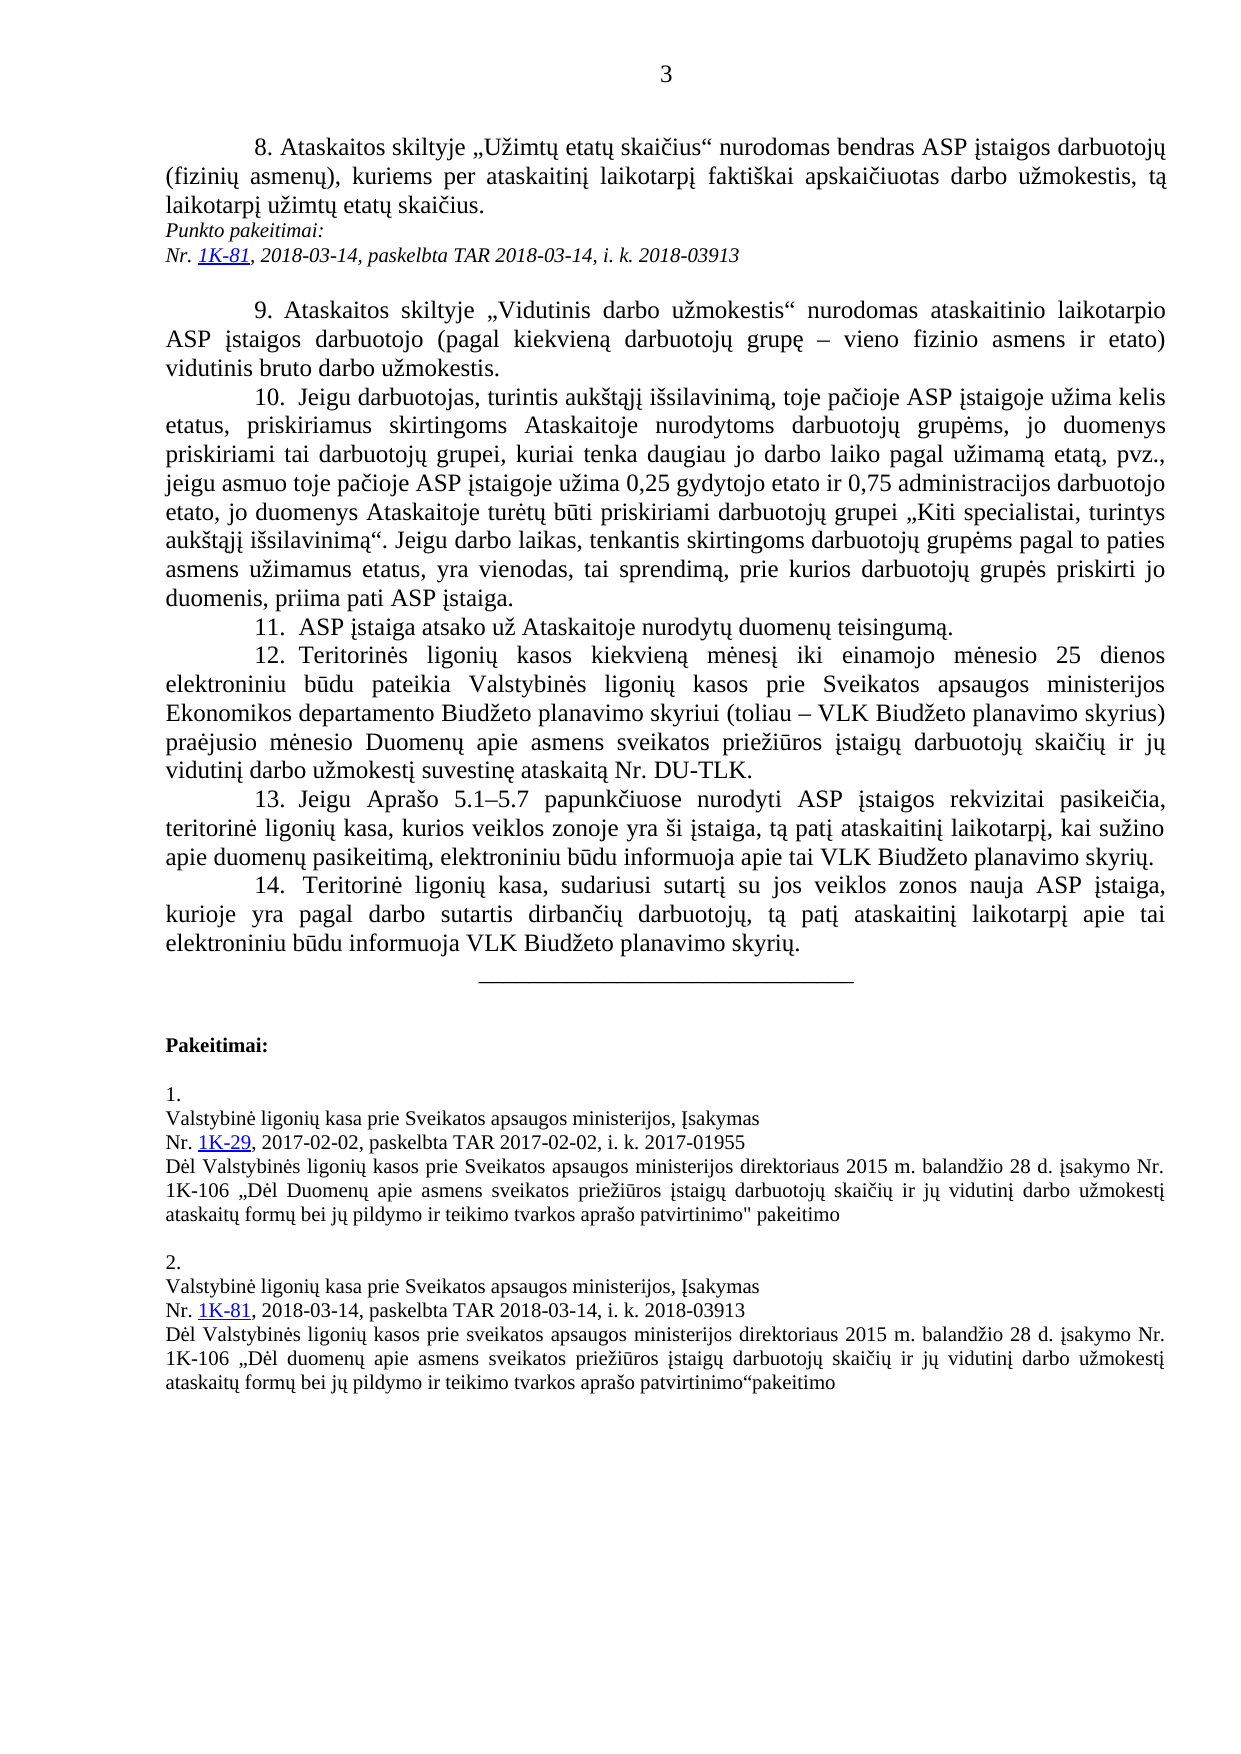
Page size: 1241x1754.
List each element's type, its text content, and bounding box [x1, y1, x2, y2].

text Valstybinė ligonių kasa prie Sveikatos apsaugos ministerijos, Įsakymas [165, 1274, 1167, 1298]
text Punkto pakeitimai: [165, 218, 1167, 242]
text 11. ASP įstaiga atsako už Ataskaitoje nurodytų duomenų teisingumą. [165, 612, 1167, 640]
text 2. [165, 1250, 1167, 1274]
text Nr. 1K-81, 2018-03-14, paskelbta TAR 2018-03-14, i. k. 2018-03913 [165, 242, 1167, 267]
text 14. Teritorinė ligonių kasa, sudariusi sutartį su jos veiklos zonos nauja ASP įstaiga, kurioje yra pagal darbo sutartis dirbančių darbuotojų, tą patį ataskaitinį laikotarpį apie tai elektroniniu būdu informuoja VLK Biudžeto planavimo skyrių. [165, 870, 1167, 957]
text 13. Jeigu Aprašo 5.1–5.7 papunkčiuose nurodyti ASP įstaigos rekvizitai pasikeičia, teritorinė ligonių kasa, kurios veiklos zonoje yra ši įstaiga, tą patį ataskaitinį laikotarpį, kai sužino apie duomenų pasikeitimą, elektroniniu būdu informuoja apie tai VLK Biudžeto planavimo skyrių. [165, 784, 1167, 870]
text ______________________________ [165, 957, 1167, 985]
text Dėl Valstybinės ligonių kasos prie Sveikatos apsaugos ministerijos direktoriaus 2015 m. balandžio 28 d. įsakymo Nr. 1K-106 „Dėl Duomenų apie asmens sveikatos priežiūros įstaigų darbuotojų skaičių ir jų vidutinį darbo užmokestį ataskaitų formų bei jų pildymo ir teikimo tvarkos aprašo patvirtinimo" pakeitimo [165, 1154, 1167, 1226]
text Nr. 1K-81, 2018-03-14, paskelbta TAR 2018-03-14, i. k. 2018-03913 [165, 1298, 1167, 1322]
text 10. Jeigu darbuotojas, turintis aukštąjį išsilavinimą, toje pačioje ASP įstaigoje užima kelis etatus, priskiriamus skirtingoms Ataskaitoje nurodytoms darbuotojų grupėms, jo duomenys priskiriami tai darbuotojų grupei, kuriai tenka daugiau jo darbo laiko pagal užimamą etatą, pvz., jeigu asmuo toje pačioje ASP įstaigoje užima 0,25 gydytojo etato ir 0,75 administracijos darbuotojo etato, jo duomenys Ataskaitoje turėtų būti priskiriami darbuotojų grupei „Kiti specialistai, turintys aukštąjį išsilavinimą“. Jeigu darbo laikas, tenkantis skirtingoms darbuotojų grupėms pagal to paties asmens užimamus etatus, yra vienodas, tai sprendimą, prie kurios darbuotojų grupės priskirti jo duomenis, priima pati ASP įstaiga. [165, 382, 1167, 612]
text 12. Teritorinės ligonių kasos kiekvieną mėnesį iki einamojo mėnesio 25 dienos elektroniniu būdu pateikia Valstybinės ligonių kasos prie Sveikatos apsaugos ministerijos Ekonomikos departamento Biudžeto planavimo skyriui (toliau – VLK Biudžeto planavimo skyrius) praėjusio mėnesio Duomenų apie asmens sveikatos priežiūros įstaigų darbuotojų skaičių ir jų vidutinį darbo užmokestį suvestinę ataskaitą Nr. DU-TLK. [165, 640, 1167, 784]
text 8. Ataskaitos skiltyje „Užimtų etatų skaičius“ nurodomas bendras ASP įstaigos darbuotojų (fizinių asmenų), kuriems per ataskaitinį laikotarpį faktiškai apskaičiuotas darbo užmokestis, tą laikotarpį užimtų etatų skaičius. [165, 132, 1167, 218]
text Dėl Valstybinės ligonių kasos prie sveikatos apsaugos ministerijos direktoriaus 2015 m. balandžio 28 d. įsakymo Nr. 1K-106 „Dėl duomenų apie asmens sveikatos priežiūros įstaigų darbuotojų skaičių ir jų vidutinį darbo užmokestį ataskaitų formų bei jų pildymo ir teikimo tvarkos aprašo patvirtinimo“pakeitimo [165, 1322, 1167, 1394]
text 9. Ataskaitos skiltyje „Vidutinis darbo užmokestis“ nurodomas ataskaitinio laikotarpio ASP įstaigos darbuotojo (pagal kiekvieną darbuotojų grupę – vieno fizinio asmens ir etato) vidutinis bruto darbo užmokestis. [165, 295, 1167, 382]
text Valstybinė ligonių kasa prie Sveikatos apsaugos ministerijos, Įsakymas [165, 1106, 1167, 1130]
text 1. [165, 1082, 1167, 1106]
text Nr. 1K-29, 2017-02-02, paskelbta TAR 2017-02-02, i. k. 2017-01955 [165, 1130, 1167, 1154]
text Pakeitimai: [165, 1033, 1167, 1057]
